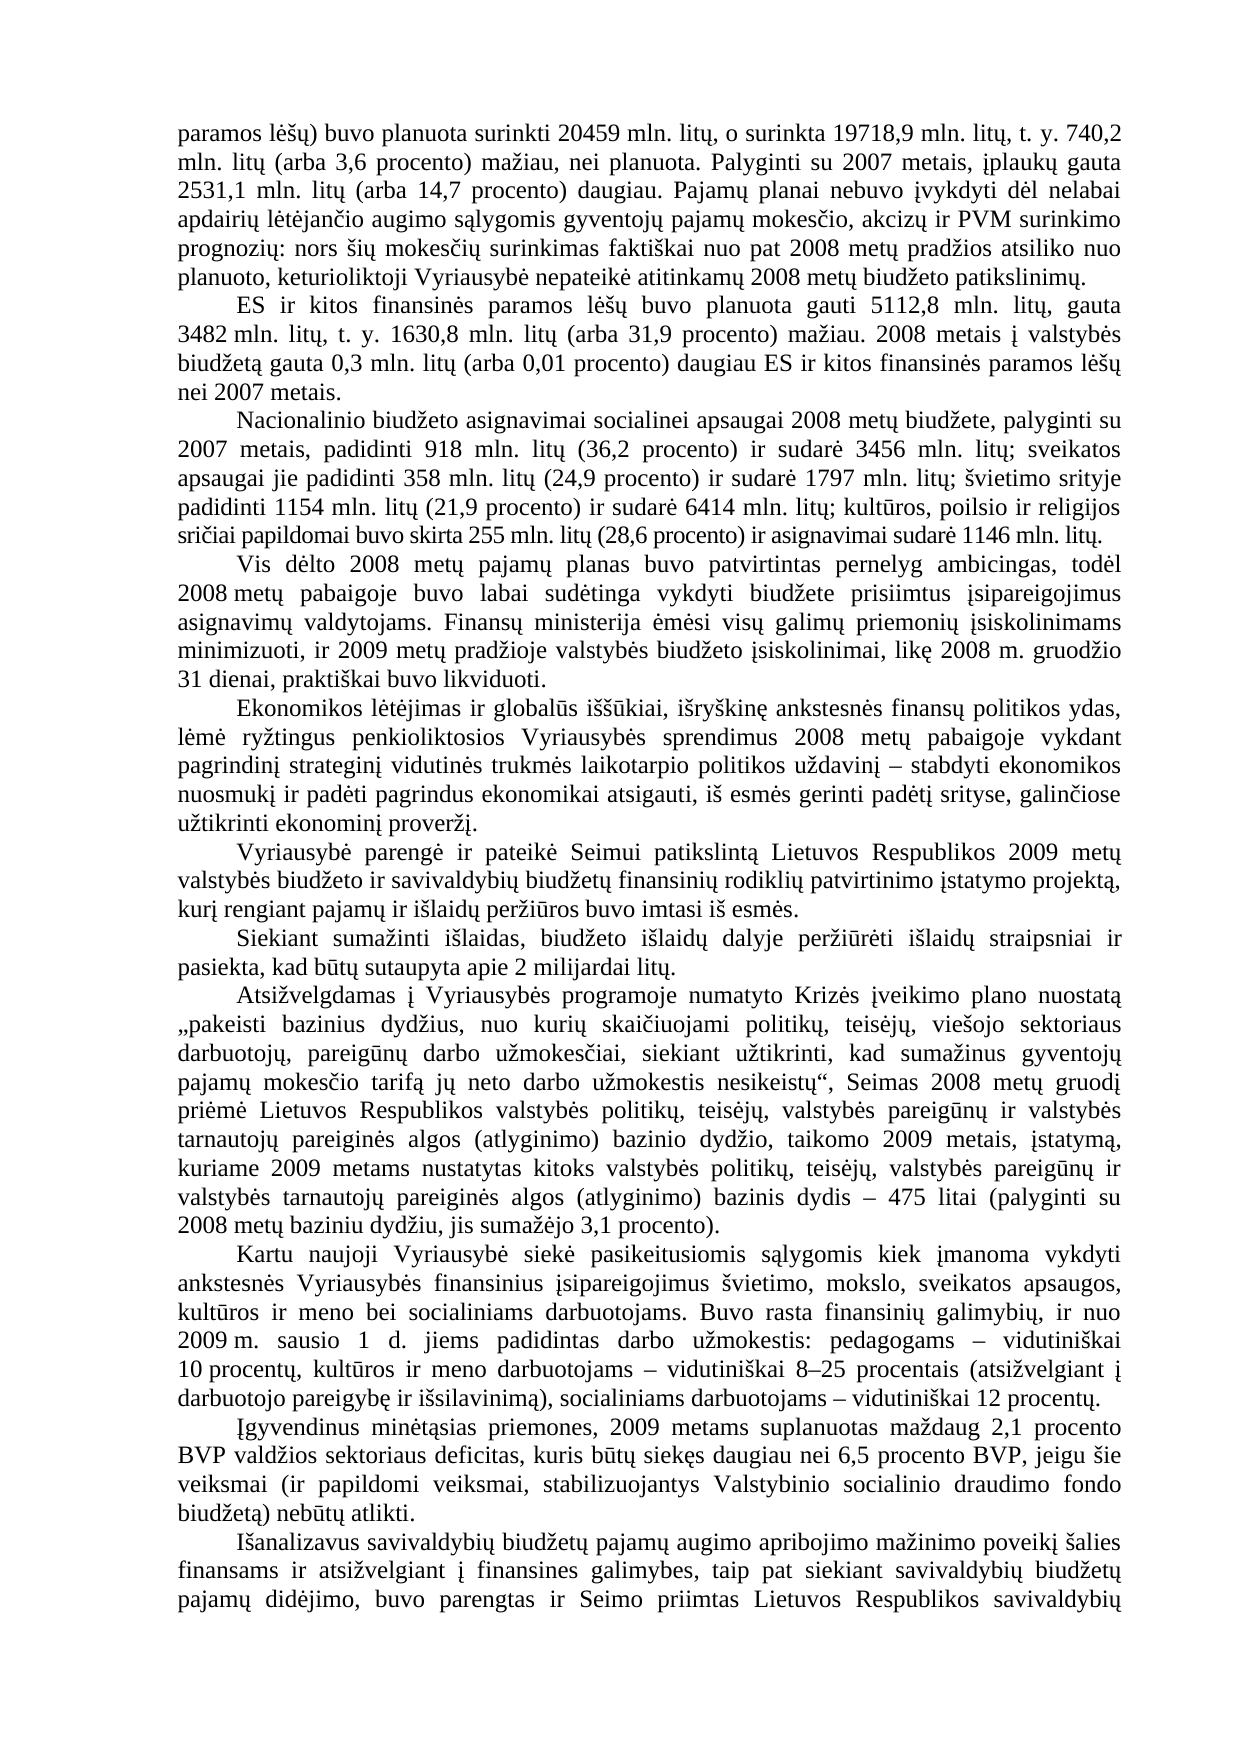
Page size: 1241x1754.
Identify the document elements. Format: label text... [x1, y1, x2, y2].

text Vis dėlto 2008 metų pajamų planas buvo patvirtintas pernelyg ambicingas, todėl 2008 metų pabaigoje buvo labai sudėtinga vykdyti biudžete prisiimtus įsipareigojimus asignavimų valdytojams. Finansų ministerija ėmėsi visų galimų priemonių įsiskolinimams minimizuoti, ir 2009 metų pradžioje valstybės biudžeto įsiskolinimai, likę 2008 m. gruodžio 31 dienai, praktiškai buvo likviduoti. [177, 549, 1122, 693]
text ES ir kitos finansinės paramos lėšų buvo planuota gauti 5112,8 mln. litų, gauta 3482 mln. litų, t. y. 1630,8 mln. litų (arba 31,9 procento) mažiau. 2008 metais į valstybės biudžetą gauta 0,3 mln. litų (arba 0,01 procento) daugiau ES ir kitos finansinės paramos lėšų nei 2007 metais. [177, 291, 1122, 406]
text Įgyvendinus minėtąsias priemones, 2009 metams suplanuotas maždaug 2,1 procento BVP valdžios sektoriaus deficitas, kuris būtų siekęs daugiau nei 6,5 procento BVP, jeigu šie veiksmai (ir papildomi veiksmai, stabilizuojantys Valstybinio socialinio draudimo fondo biudžetą) nebūtų atlikti. [177, 1412, 1122, 1527]
text Išanalizavus savivaldybių biudžetų pajamų augimo apribojimo mažinimo poveikį šalies finansams ir atsižvelgiant į finansines galimybes, taip pat siekiant savivaldybių biudžetų pajamų didėjimo, buvo parengtas ir Seimo priimtas Lietuvos Respublikos savivaldybių [177, 1527, 1122, 1613]
text Kartu naujoji Vyriausybė siekė pasikeitusiomis sąlygomis kiek įmanoma vykdyti ankstesnės Vyriausybės finansinius įsipareigojimus švietimo, mokslo, sveikatos apsaugos, kultūros ir meno bei socialiniams darbuotojams. Buvo rasta finansinių galimybių, ir nuo 2009 m. sausio 1 d. jiems padidintas darbo užmokestis: pedagogams – vidutiniškai 10 procentų, kultūros ir meno darbuotojams – vidutiniškai 8–25 procentais (atsižvelgiant į darbuotojo pareigybę ir išsilavinimą), socialiniams darbuotojams – vidutiniškai 12 procentų. [177, 1239, 1122, 1412]
text Ekonomikos lėtėjimas ir globalūs iššūkiai, išryškinę ankstesnės finansų politikos ydas, lėmė ryžtingus penkioliktosios Vyriausybės sprendimus 2008 metų pabaigoje vykdant pagrindinį strateginį vidutinės trukmės laikotarpio politikos uždavinį – stabdyti ekonomikos nuosmukį ir padėti pagrindus ekonomikai atsigauti, iš esmės gerinti padėtį srityse, galinčiose užtikrinti ekonominį proveržį. [177, 693, 1122, 837]
text Nacionalinio biudžeto asignavimai socialinei apsaugai 2008 metų biudžete, palyginti su 2007 metais, padidinti 918 mln. litų (36,2 procento) ir sudarė 3456 mln. litų; sveikatos apsaugai jie padidinti 358 mln. litų (24,9 procento) ir sudarė 1797 mln. litų; švietimo srityje padidinti 1154 mln. litų (21,9 procento) ir sudarė 6414 mln. litų; kultūros, poilsio ir religijos sričiai papildomai buvo skirta 255 mln. litų (28,6 procento) ir asignavimai sudarė 1146 mln. litų. [177, 406, 1122, 549]
text paramos lėšų) buvo planuota surinkti 20459 mln. litų, o surinkta 19718,9 mln. litų, t. y. 740,2 mln. litų (arba 3,6 procento) mažiau, nei planuota. Palyginti su 2007 metais, įplaukų gauta 2531,1 mln. litų (arba 14,7 procento) daugiau. Pajamų planai nebuvo įvykdyti dėl nelabai apdairių lėtėjančio augimo sąlygomis gyventojų pajamų mokesčio, akcizų ir PVM surinkimo prognozių: nors šių mokesčių surinkimas faktiškai nuo pat 2008 metų pradžios atsiliko nuo planuoto, keturioliktoji Vyriausybė nepateikė atitinkamų 2008 metų biudžeto patikslinimų. [177, 118, 1122, 291]
text Atsižvelgdamas į Vyriausybės programoje numatyto Krizės įveikimo plano nuostatą „pakeisti bazinius dydžius, nuo kurių skaičiuojami politikų, teisėjų, viešojo sektoriaus darbuotojų, pareigūnų darbo užmokesčiai, siekiant užtikrinti, kad sumažinus gyventojų pajamų mokesčio tarifą jų neto darbo užmokestis nesikeistų“, Seimas 2008 metų gruodį priėmė Lietuvos Respublikos valstybės politikų, teisėjų, valstybės pareigūnų ir valstybės tarnautojų pareiginės algos (atlyginimo) bazinio dydžio, taikomo 2009 metais, įstatymą, kuriame 2009 metams nustatytas kitoks valstybės politikų, teisėjų, valstybės pareigūnų ir valstybės tarnautojų pareiginės algos (atlyginimo) bazinis dydis – 475 litai (palyginti su 2008 metų baziniu dydžiu, jis sumažėjo 3,1 procento). [177, 981, 1122, 1239]
text Vyriausybė parengė ir pateikė Seimui patikslintą Lietuvos Respublikos 2009 metų valstybės biudžeto ir savivaldybių biudžetų finansinių rodiklių patvirtinimo įstatymo projektą, kurį rengiant pajamų ir išlaidų peržiūros buvo imtasi iš esmės. [177, 837, 1122, 923]
text Siekiant sumažinti išlaidas, biudžeto išlaidų dalyje peržiūrėti išlaidų straipsniai ir pasiekta, kad būtų sutaupyta apie 2 milijardai litų. [177, 923, 1122, 981]
